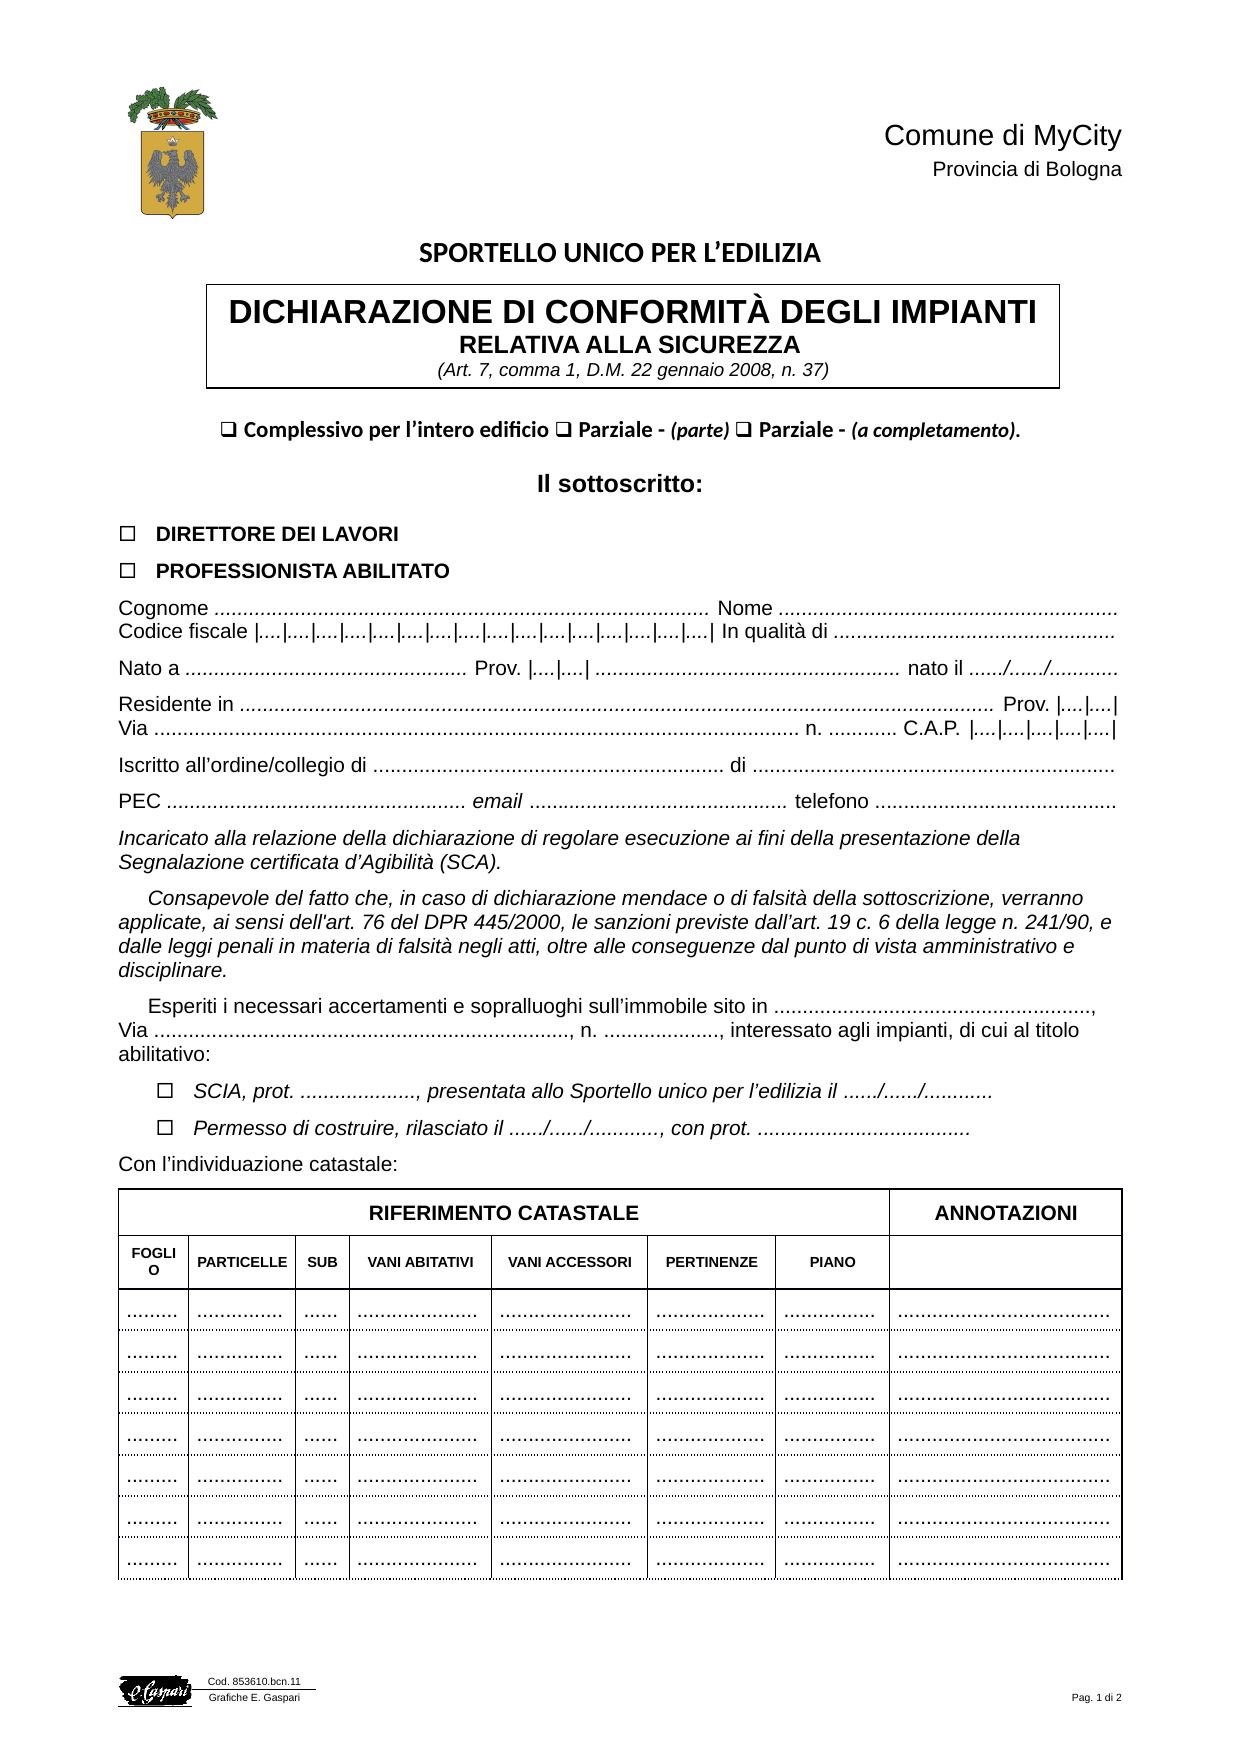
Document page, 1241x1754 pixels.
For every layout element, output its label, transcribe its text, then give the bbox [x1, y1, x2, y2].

table_cell ................... [648, 1290, 775, 1329]
table_cell ................ [776, 1329, 889, 1371]
table_cell ..................................... [890, 1329, 1121, 1371]
table_cell ..................... [350, 1454, 491, 1495]
table_cell ..................................... [890, 1290, 1121, 1329]
subtitle SPORTELLO UNICO PER L’EDILIZIA [118, 234, 1122, 270]
text Iscritto all’ordine/collegio di ............................................................. di ............................................................... [118, 753, 1122, 777]
table_cell ..................... [350, 1536, 491, 1577]
table_cell ................ [776, 1536, 889, 1577]
table_cell ....................... [492, 1290, 647, 1329]
table_cell ................... [648, 1536, 775, 1577]
table_cell ................ [776, 1495, 889, 1536]
table_cell ..................................... [890, 1412, 1121, 1453]
table_cell ......... [119, 1412, 188, 1453]
list SCIA, prot. ...................., presentata allo Sportello unico per l’edilizia il ....../....../............ [156, 1079, 1122, 1103]
text Residente in ................................................................................................................................... Prov. |....|....| Via ................................................................................................................ n. ............ C.A.P. |....|....|....|....|....| [118, 692, 1122, 740]
text Il sottoscritto: [118, 468, 1122, 497]
table_cell ................... [648, 1412, 775, 1453]
table_cell ...... [296, 1536, 349, 1577]
list DIRETTORE DEI LAVORI [118, 522, 1122, 546]
table_cell ............... [189, 1290, 295, 1329]
table_cell FOGLIO [119, 1236, 188, 1288]
text Provincia di Bologna [224, 157, 1122, 181]
table_cell ....................... [492, 1412, 647, 1453]
table_cell ..................... [350, 1290, 491, 1329]
text Consapevole del fatto che, in caso di dichiarazione mendace o di falsità della sottoscrizione, verranno applicate, ai sensi dell'art. 76 del DPR 445/2000, le sanzioni previste dall’art. 19 c. 6 della legge n. 241/90, e dalle leggi penali in materia di falsità negli atti, oltre alle conseguenze dal punto di vista amministrativo e disciplinare. [118, 886, 1122, 982]
table_cell ......... [119, 1371, 188, 1412]
table_cell ......... [119, 1290, 188, 1329]
table_cell ............... [189, 1371, 295, 1412]
table_cell VANI ACCESSORI [492, 1236, 647, 1288]
table_cell ...... [296, 1454, 349, 1495]
table_cell ............... [189, 1412, 295, 1453]
table_cell ...... [296, 1495, 349, 1536]
table_cell PIANO [776, 1236, 889, 1288]
table_cell [890, 1236, 1121, 1288]
table_cell ................ [776, 1412, 889, 1453]
table_cell ..................................... [890, 1495, 1121, 1536]
table_cell ...... [296, 1412, 349, 1453]
text Comune di MyCity [224, 118, 1122, 152]
table_cell ................ [776, 1454, 889, 1495]
text Cognome ...................................................................................... Nome ........................................................... Codice fiscale |....|....|....|....|....|....|....|....|....|....|....|....|....|....|....|....| In qualità di ................................................. [118, 595, 1122, 643]
table_cell VANI ABITATIVI [350, 1236, 491, 1288]
table_cell ....................... [492, 1371, 647, 1412]
text Esperiti i necessari accertamenti e sopralluoghi sull’immobile sito in ......................................................., Via ........................................................................, n. ...................., interessato agli impianti, di cui al titolo abilitativo: [118, 994, 1122, 1066]
table_cell ............... [189, 1536, 295, 1577]
text Con l’individuazione catastale: [118, 1152, 1122, 1176]
table_cell PERTINENZE [648, 1236, 775, 1288]
text Nato a ................................................. Prov. |....|....| ..................................................... nato il ....../....../............ [118, 656, 1122, 680]
table_cell ....................... [492, 1495, 647, 1536]
table_cell ..................................... [890, 1371, 1121, 1412]
table_cell ................... [648, 1371, 775, 1412]
table_cell ..................... [350, 1329, 491, 1371]
table_cell ................... [648, 1495, 775, 1536]
table_cell ..................................... [890, 1536, 1121, 1577]
table_cell ..................................... [890, 1454, 1121, 1495]
table_cell ....................... [492, 1454, 647, 1495]
table_cell ................ [776, 1371, 889, 1412]
table_cell ................ [776, 1290, 889, 1329]
picture [118, 1674, 192, 1706]
table_cell ....................... [492, 1329, 647, 1371]
text Incaricato alla relazione della dichiarazione di regolare esecuzione ai fini della presentazione della Segnalazione certificata d’Agibilità (SCA). [118, 826, 1122, 873]
table_cell PARTICELLE [189, 1236, 295, 1288]
table_cell ................... [648, 1454, 775, 1495]
table_cell ......... [119, 1495, 188, 1536]
text PEC .................................................... email ............................................. telefono .......................................... [118, 789, 1122, 813]
table_cell SUB [296, 1236, 349, 1288]
table_cell ..................... [350, 1412, 491, 1453]
table_header RIFERIMENTO CATASTALE [119, 1190, 889, 1235]
table_cell ...... [296, 1371, 349, 1412]
list PROFESSIONISTA ABILITATO [118, 559, 1122, 583]
table_cell ............... [189, 1454, 295, 1495]
table_cell ....................... [492, 1536, 647, 1577]
table_cell ......... [119, 1329, 188, 1371]
table_cell ............... [189, 1329, 295, 1371]
list Permesso di costruire, rilasciato il ....../....../............, con prot. ..................................... [156, 1115, 1122, 1139]
table_cell ......... [119, 1536, 188, 1577]
picture [122, 87, 224, 219]
table_cell ...... [296, 1290, 349, 1329]
table_header ANNOTAZIONI [890, 1190, 1121, 1235]
table_cell ......... [119, 1454, 188, 1495]
table_cell ............... [189, 1495, 295, 1536]
table_cell ...... [296, 1329, 349, 1371]
table_cell ................... [648, 1329, 775, 1371]
table_cell ..................... [350, 1495, 491, 1536]
text  Complessivo per l’intero edificio  Parziale - (parte)  Parziale - (a completamento). [118, 416, 1122, 443]
table_cell ..................... [350, 1371, 491, 1412]
